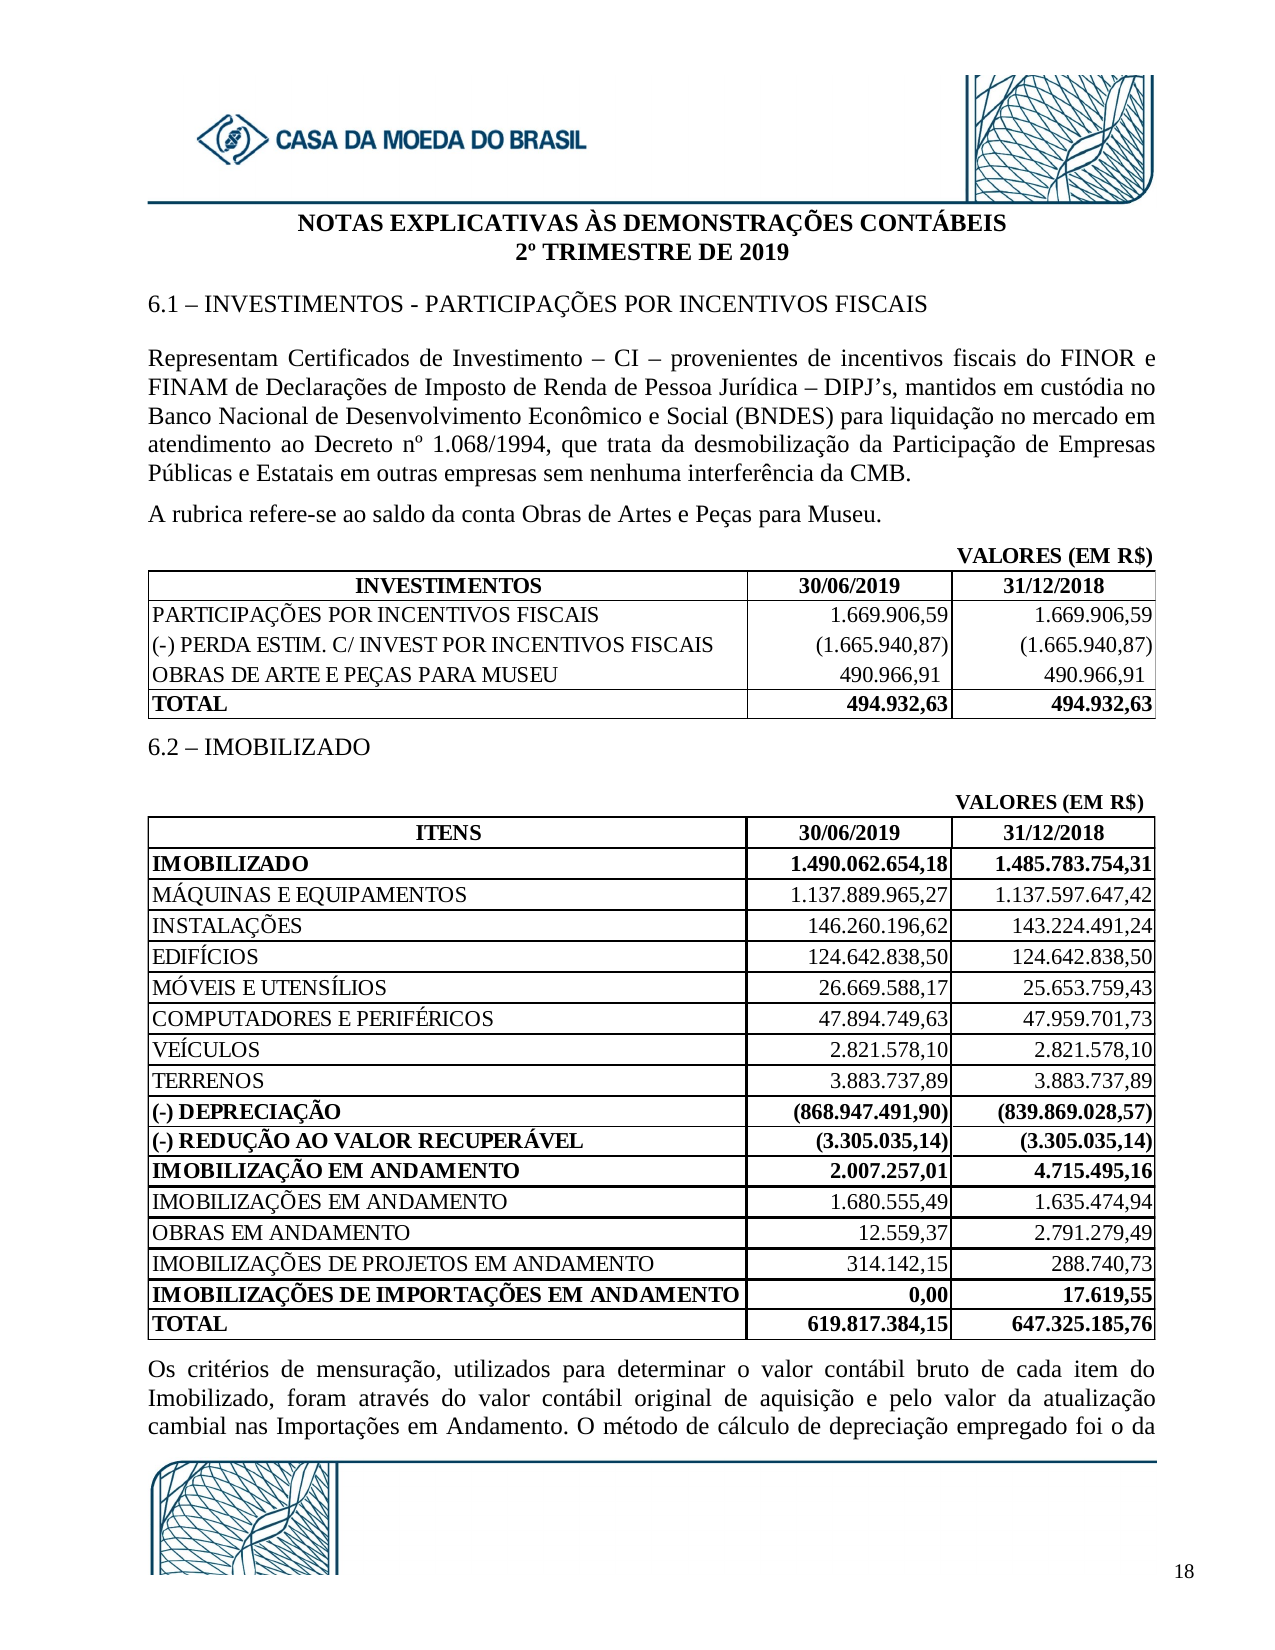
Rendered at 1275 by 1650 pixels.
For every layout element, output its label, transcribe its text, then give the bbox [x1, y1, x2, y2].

text Representam Certificados de Investimento – CI – provenientes de incentivos fiscais do FINOR e FINAM de Declarações de Imposto de Renda de Pessoa Jurídica – DIPJ’s, mantidos em custódia no Banco Nacional de Desenvolvimento Econômico e Social (BNDES) para liquidação no mercado em atendimento ao Decreto nº 1.068/1994, que trata da desmobilização da Participação de Empresas Públicas e Estatais em outras empresas sem nenhuma interferência da CMB. [148, 343, 1157, 487]
text A rubrica refere-se ao saldo da conta Obras de Artes e Peças para Museu. [148, 499, 1157, 528]
text Os critérios de mensuração, utilizados para determinar o valor contábil bruto de cada item do Imobilizado, foram através do valor contábil original de aquisição e pelo valor da atualização cambial nas Importações em Andamento. O método de cálculo de depreciação empregado foi o da [148, 1354, 1157, 1440]
text 6.1 – INVESTIMENTOS - PARTICIPAÇÕES POR INCENTIVOS FISCAIS [148, 289, 1157, 318]
text 6.2 – IMOBILIZADO [148, 732, 1157, 761]
